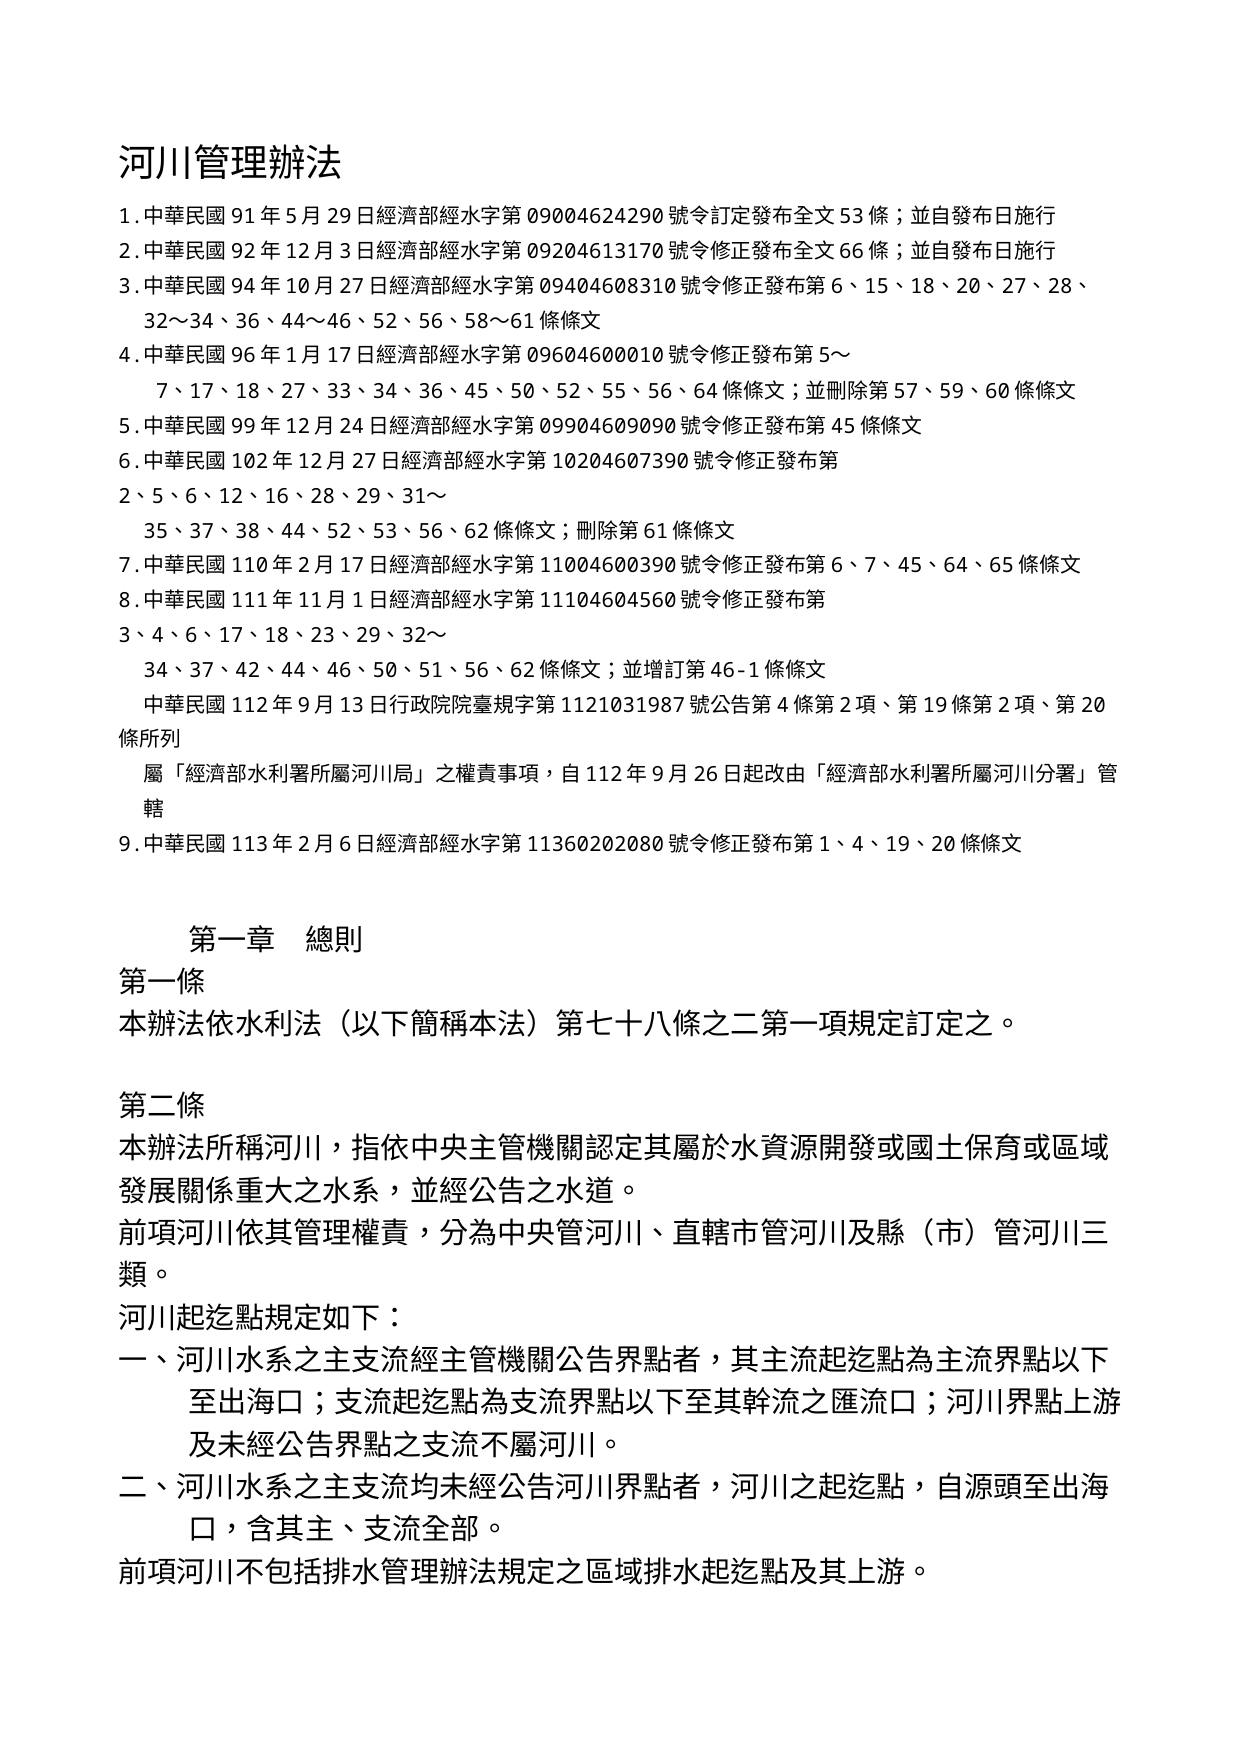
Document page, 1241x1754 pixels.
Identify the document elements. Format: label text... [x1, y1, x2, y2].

subtitle 河川管理辦法 [118, 133, 1122, 187]
text 屬「經濟部水利署所屬河川局」之權責事項，自112年9月26日起改由「經濟部水利署所屬河川分署」管 [118, 757, 1122, 788]
text 34、37、42、44、46、50、51、56、62條條文；並增訂第46-1條條文 中華民國112年9月13日行政院院臺規字第1121031987號公告第4條第2項、第19條第2項、第20條所列 [118, 653, 1122, 753]
text 32～34、36、44～46、52、56、58～61條條文 4.中華民國96年1月17日經濟部經水字第09604600010號令修正發布第5～ [118, 304, 1122, 369]
text 1.中華民國91年5月29日經濟部經水字第09004624290號令訂定發布全文53條；並自發布日施行 2.中華民國92年12月3日經濟部經水字第09204613170號令修正發布全文66條；並自發布日施行 3.中華民國94年10月27日經濟部經水字第09404608310號令修正發布第6、15、18、20、27、28、 [118, 199, 1122, 299]
text 35、37、38、44、52、53、56、62條條文；刪除第61條條文 7.中華民國110年2月17日經濟部經水字第11004600390號令修正發布第6、7、45、64、65條條文 8.中華民國111年11月1日經濟部經水字第11104604560號令修正發布第3、4、6、17、18、23、29、32～ [118, 514, 1122, 649]
text 7、17、18、27、33、34、36、45、50、52、55、56、64條條文；並刪除第57、59、60條條文 5.中華民國99年12月24日經濟部經水字第09904609090號令修正發布第45條條文 6.中華民國102年12月27日經濟部經水字第10204607390號令修正發布第2、5、6、12、16、28、29、31～ [118, 373, 1122, 509]
text 第一章 總則 第一條 本辦法依水利法（以下簡稱本法）第七十八條之二第一項規定訂定之。 第二條 本辦法所稱河川，指依中央主管機關認定其屬於水資源開發或國土保育或區域 發展關係重大之水系，並經公告之水道。 前項河川依其管理權責，分為中央管河川、直轄市管河川及縣（市）管河川三 類。 河川起迄點規定如下： 一、河川水系之主支流經主管機關公告界點者，其主流起迄點為主流界點以下 至出海口；支流起迄點為支流界點以下至其幹流之匯流口；河川界點上游 及未經公告界點之支流不屬河川。 二、河川水系之主支流均未經公告河川界點者，河川之起迄點，自源頭至出海 口，含其主、支流全部。 前項河川不包括排水管理辦法規定之區域排水起迄點及其上游。 [118, 916, 1122, 1630]
text 轄 9.中華民國113年2月6日經濟部經水字第11360202080號令修正發布第1、4、19、20條條文 [118, 792, 1122, 857]
